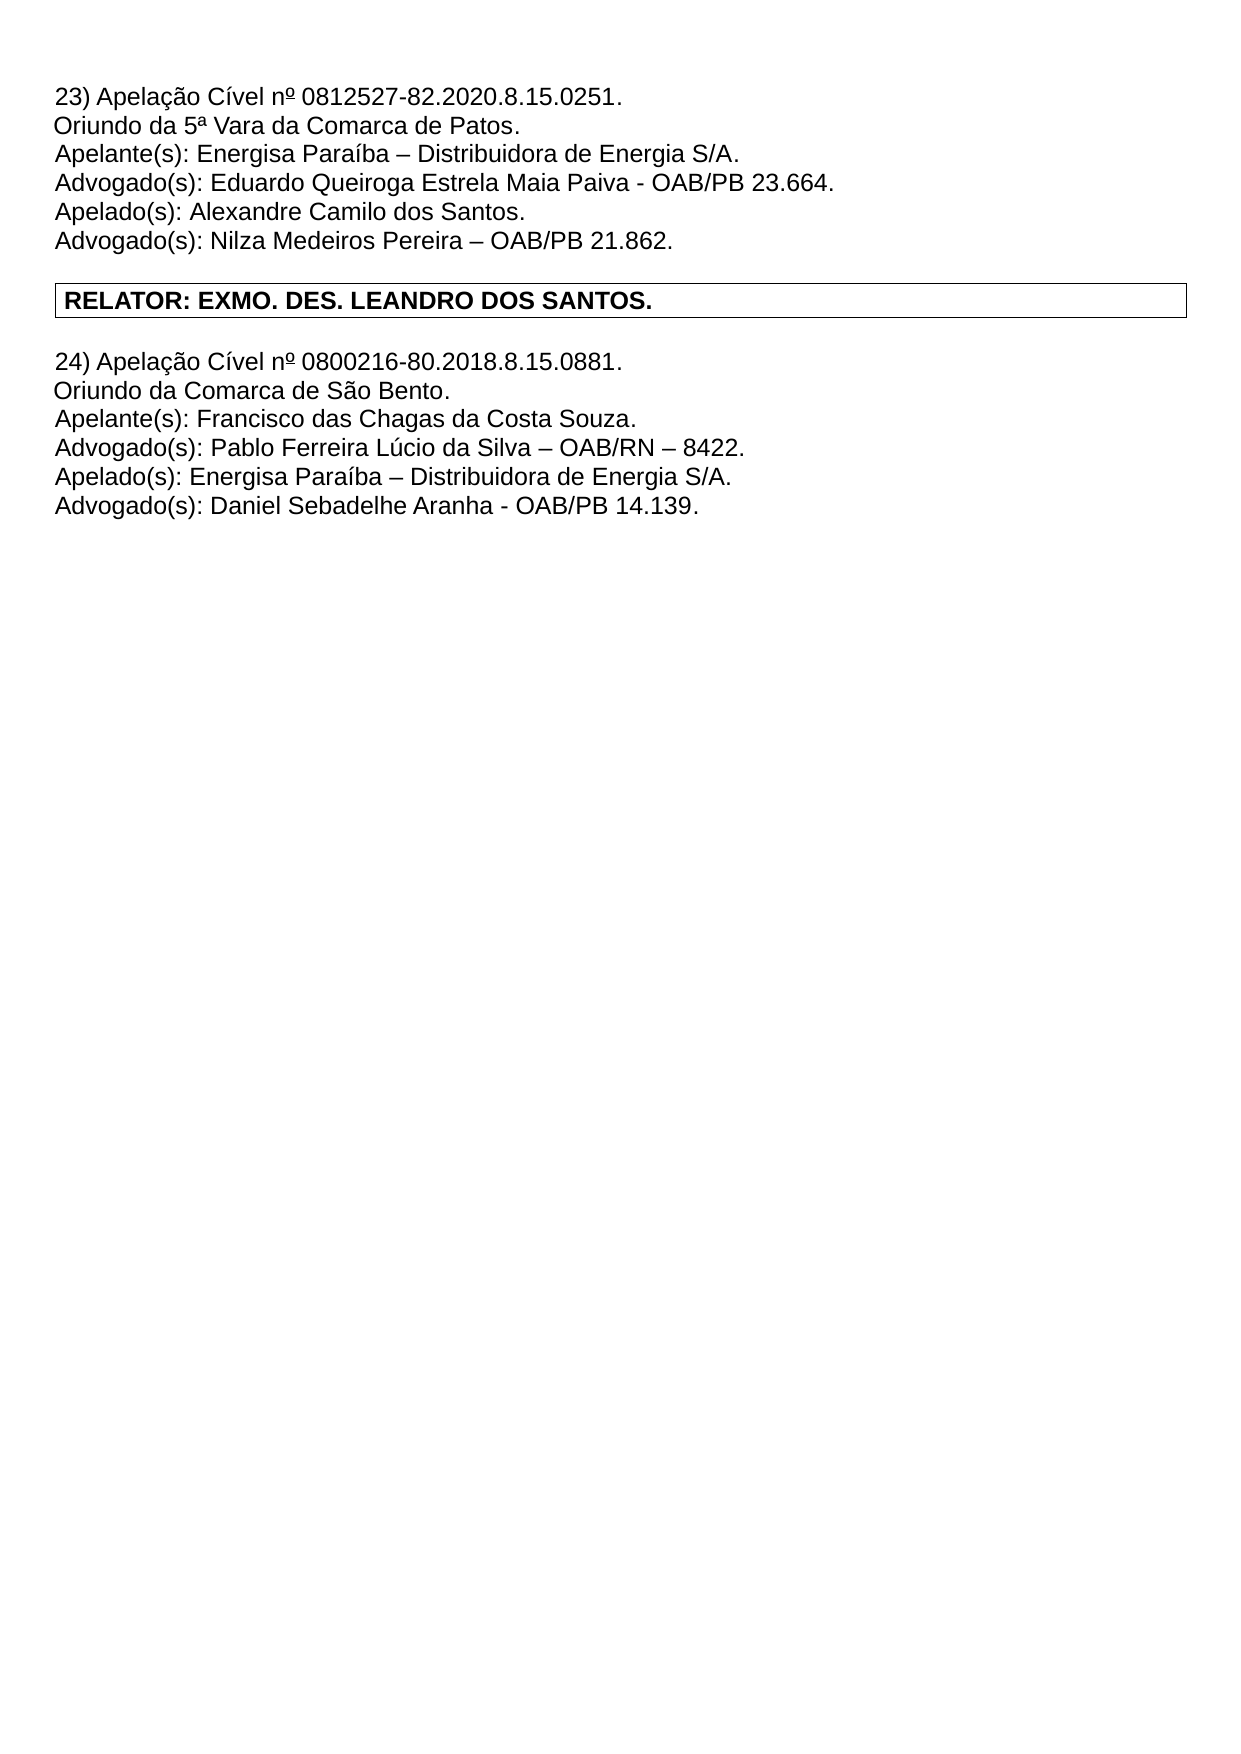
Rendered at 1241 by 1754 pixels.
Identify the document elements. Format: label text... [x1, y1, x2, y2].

text Advogado(s): Eduardo Queiroga Estrela Maia Paiva - OAB/PB 23.664. [54, 168, 1187, 197]
text Advogado(s): Nilza Medeiros Pereira – OAB/PB 21.862. [54, 226, 1187, 254]
text RELATOR: EXMO. DES. LEANDRO DOS SANTOS. [56, 284, 1186, 317]
text 24) Apelação Cível nº 0800216-80.2018.8.15.0881. [54, 347, 1187, 376]
text Apelante(s): Energisa Paraíba – Distribuidora de Energia S/A. [54, 139, 1187, 168]
text Oriundo da 5ª Vara da Comarca de Patos. [53, 111, 1187, 139]
text Apelante(s): Francisco das Chagas da Costa Souza. [54, 404, 1187, 433]
text Apelado(s): Energisa Paraíba – Distribuidora de Energia S/A. [54, 462, 1187, 491]
text Advogado(s): Pablo Ferreira Lúcio da Silva – OAB/RN – 8422. [54, 433, 1187, 462]
text Advogado(s): Daniel Sebadelhe Aranha - OAB/PB 14.139. [54, 491, 1187, 519]
text Oriundo da Comarca de São Bento. [53, 376, 1187, 404]
text Apelado(s): Alexandre Camilo dos Santos. [54, 197, 1187, 226]
text 23) Apelação Cível nº 0812527-82.2020.8.15.0251. [54, 82, 1187, 111]
